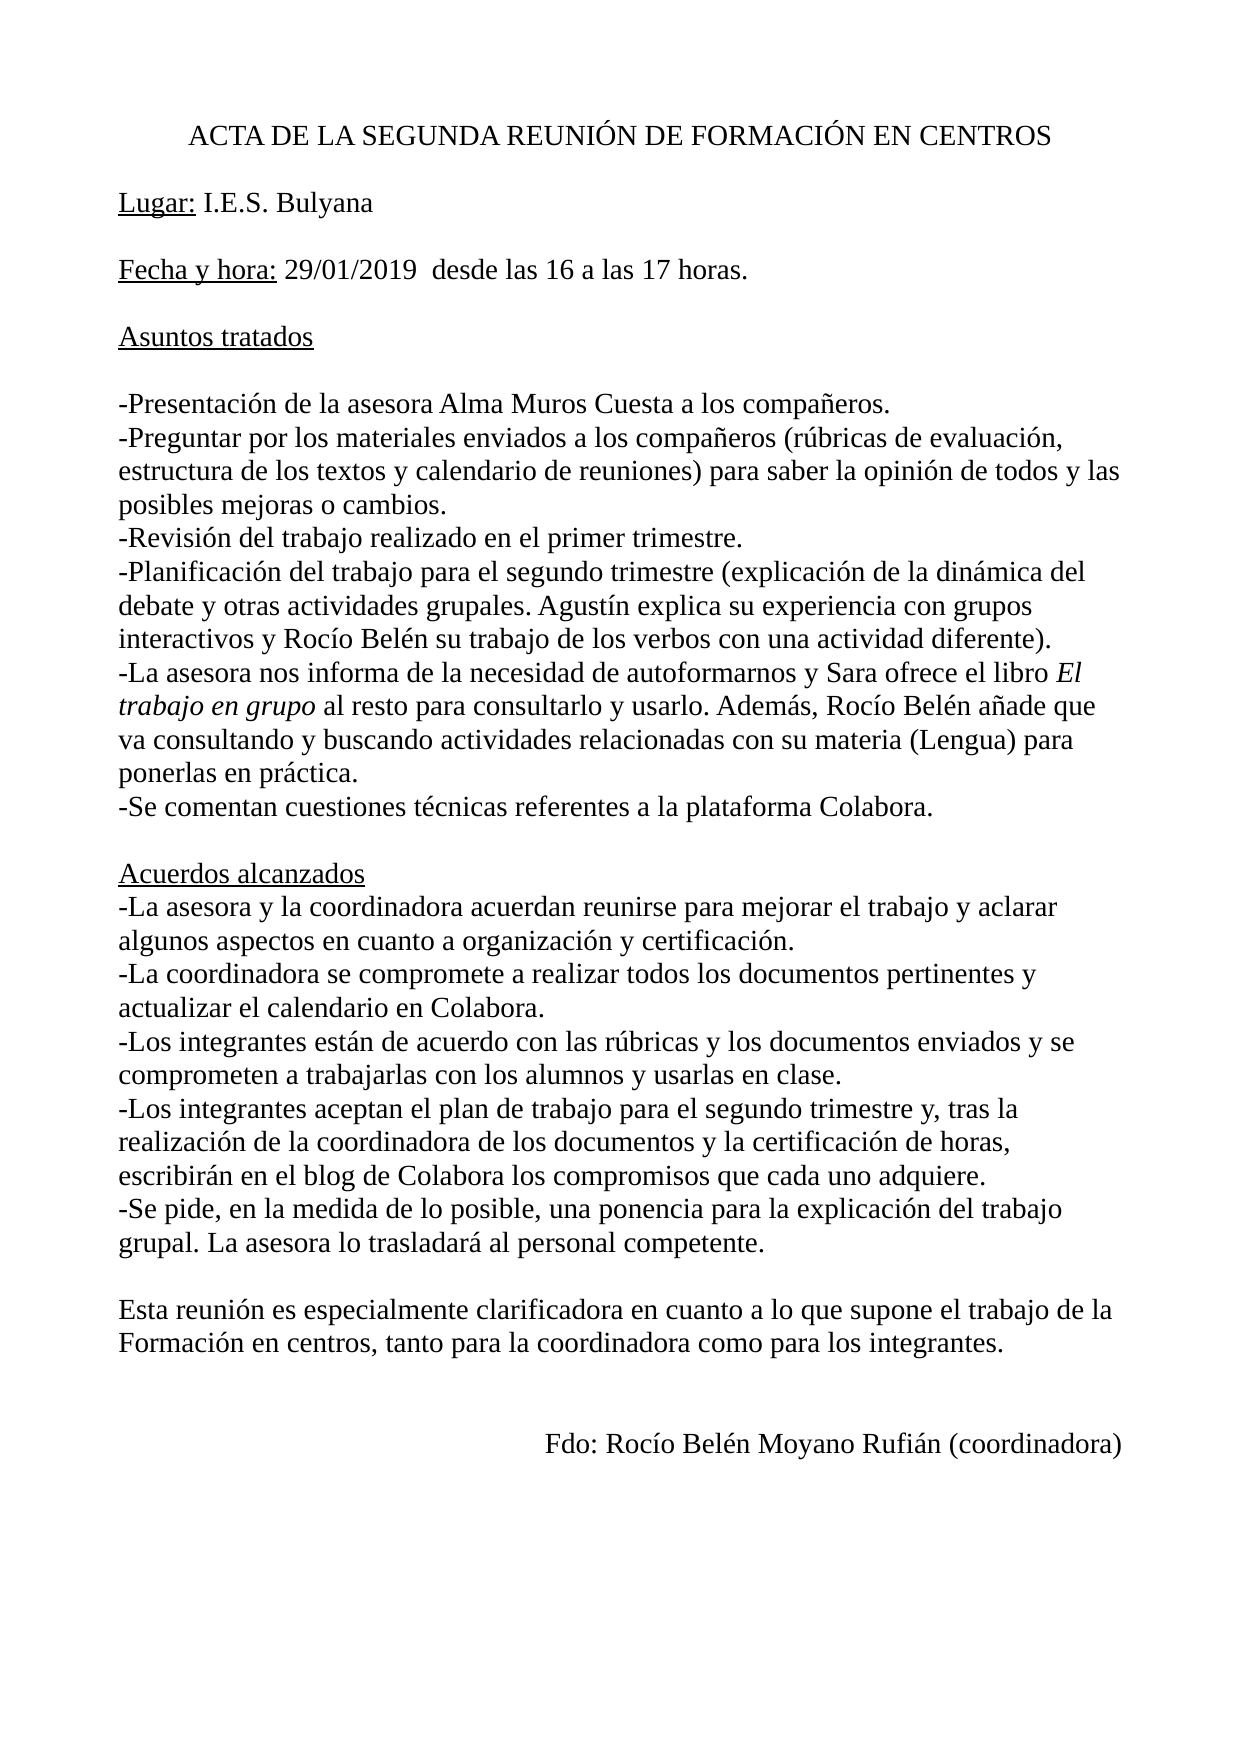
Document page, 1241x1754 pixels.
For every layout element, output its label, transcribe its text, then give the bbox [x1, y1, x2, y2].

text -La coordinadora se compromete a realizar todos los documentos pertinentes y actualizar el calendario en Colabora. [118, 957, 1122, 1024]
text Fdo: Rocío Belén Moyano Rufián (coordinadora) [118, 1426, 1122, 1460]
text ACTA DE LA SEGUNDA REUNIÓN DE FORMACIÓN EN CENTROS [118, 118, 1122, 152]
text -Planificación del trabajo para el segundo trimestre (explicación de la dinámica del debate y otras actividades grupales. Agustín explica su experiencia con grupos interactivos y Rocío Belén su trabajo de los verbos con una actividad diferente). [118, 554, 1122, 655]
text -Los integrantes están de acuerdo con las rúbricas y los documentos enviados y se comprometen a trabajarlas con los alumnos y usarlas en clase. [118, 1024, 1122, 1091]
text -La asesora nos informa de la necesidad de autoformarnos y Sara ofrece el libro El trabajo en grupo al resto para consultarlo y usarlo. Además, Rocío Belén añade que va consultando y buscando actividades relacionadas con su materia (Lengua) para ponerlas en práctica. [118, 655, 1122, 789]
text -Se pide, en la medida de lo posible, una ponencia para la explicación del trabajo grupal. La asesora lo trasladará al personal competente. [118, 1191, 1122, 1258]
text Asuntos tratados [118, 319, 1122, 353]
text -Revisión del trabajo realizado en el primer trimestre. [118, 521, 1122, 554]
text Esta reunión es especialmente clarificadora en cuanto a lo que supone el trabajo de la Formación en centros, tanto para la coordinadora como para los integrantes. [118, 1292, 1122, 1359]
text -Preguntar por los materiales enviados a los compañeros (rúbricas de evaluación, estructura de los textos y calendario de reuniones) para saber la opinión de todos y las posibles mejoras o cambios. [118, 420, 1122, 521]
text Fecha y hora: 29/01/2019 desde las 16 a las 17 horas. [118, 252, 1122, 286]
text Acuerdos alcanzados [118, 856, 1122, 889]
text -Se comentan cuestiones técnicas referentes a la plataforma Colabora. [118, 789, 1122, 822]
text Lugar: I.E.S. Bulyana [118, 185, 1122, 219]
text -Presentación de la asesora Alma Muros Cuesta a los compañeros. [118, 386, 1122, 420]
text -Los integrantes aceptan el plan de trabajo para el segundo trimestre y, tras la realización de la coordinadora de los documentos y la certificación de horas, escribirán en el blog de Colabora los compromisos que cada uno adquiere. [118, 1091, 1122, 1191]
text -La asesora y la coordinadora acuerdan reunirse para mejorar el trabajo y aclarar algunos aspectos en cuanto a organización y certificación. [118, 889, 1122, 957]
